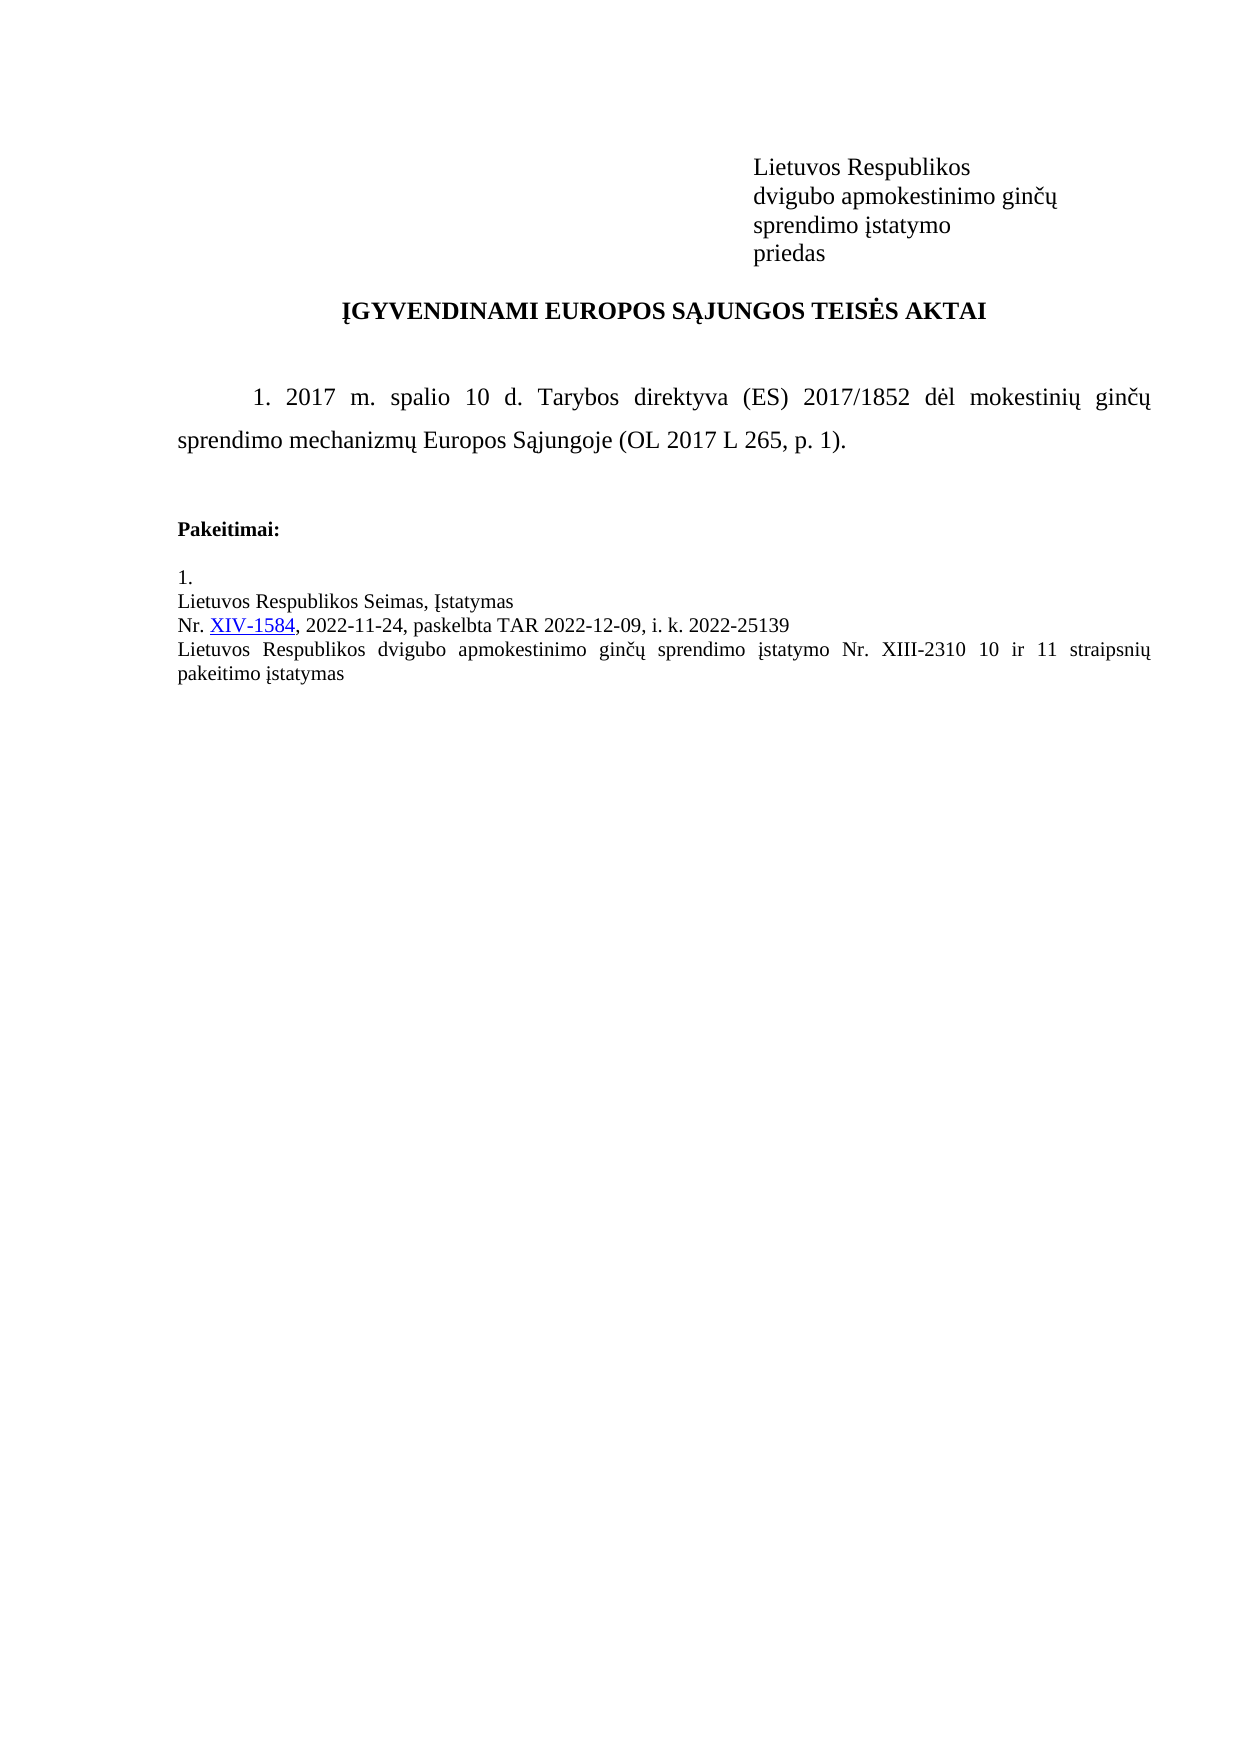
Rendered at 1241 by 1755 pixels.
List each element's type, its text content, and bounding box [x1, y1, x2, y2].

text 1. 2017 m. spalio 10 d. Tarybos direktyva (ES) 2017/1852 dėl mokestinių ginčų sprendimo mechanizmų Europos Sąjungoje (OL 2017 L 265, p. 1). [177, 382, 1152, 454]
text Pakeitimai: [177, 517, 1152, 541]
text dvigubo apmokestinimo ginčų sprendimo įstatymo [753, 181, 1152, 238]
text ĮGYVENDINAMI EUROPOS SĄJUNGOS TEISĖS AKTAI [177, 296, 1152, 325]
text Lietuvos Respublikos dvigubo apmokestinimo ginčų sprendimo įstatymo Nr. XIII-2310 10 ir 11 straipsnių pakeitimo įstatymas [177, 637, 1152, 685]
text Nr. XIV-1584, 2022-11-24, paskelbta TAR 2022-12-09, i. k. 2022-25139 [177, 613, 1152, 637]
text 1. [177, 565, 1152, 589]
text priedas [327, 238, 1152, 267]
text Lietuvos Respublikos [327, 152, 1152, 181]
text Lietuvos Respublikos Seimas, Įstatymas [177, 589, 1152, 613]
